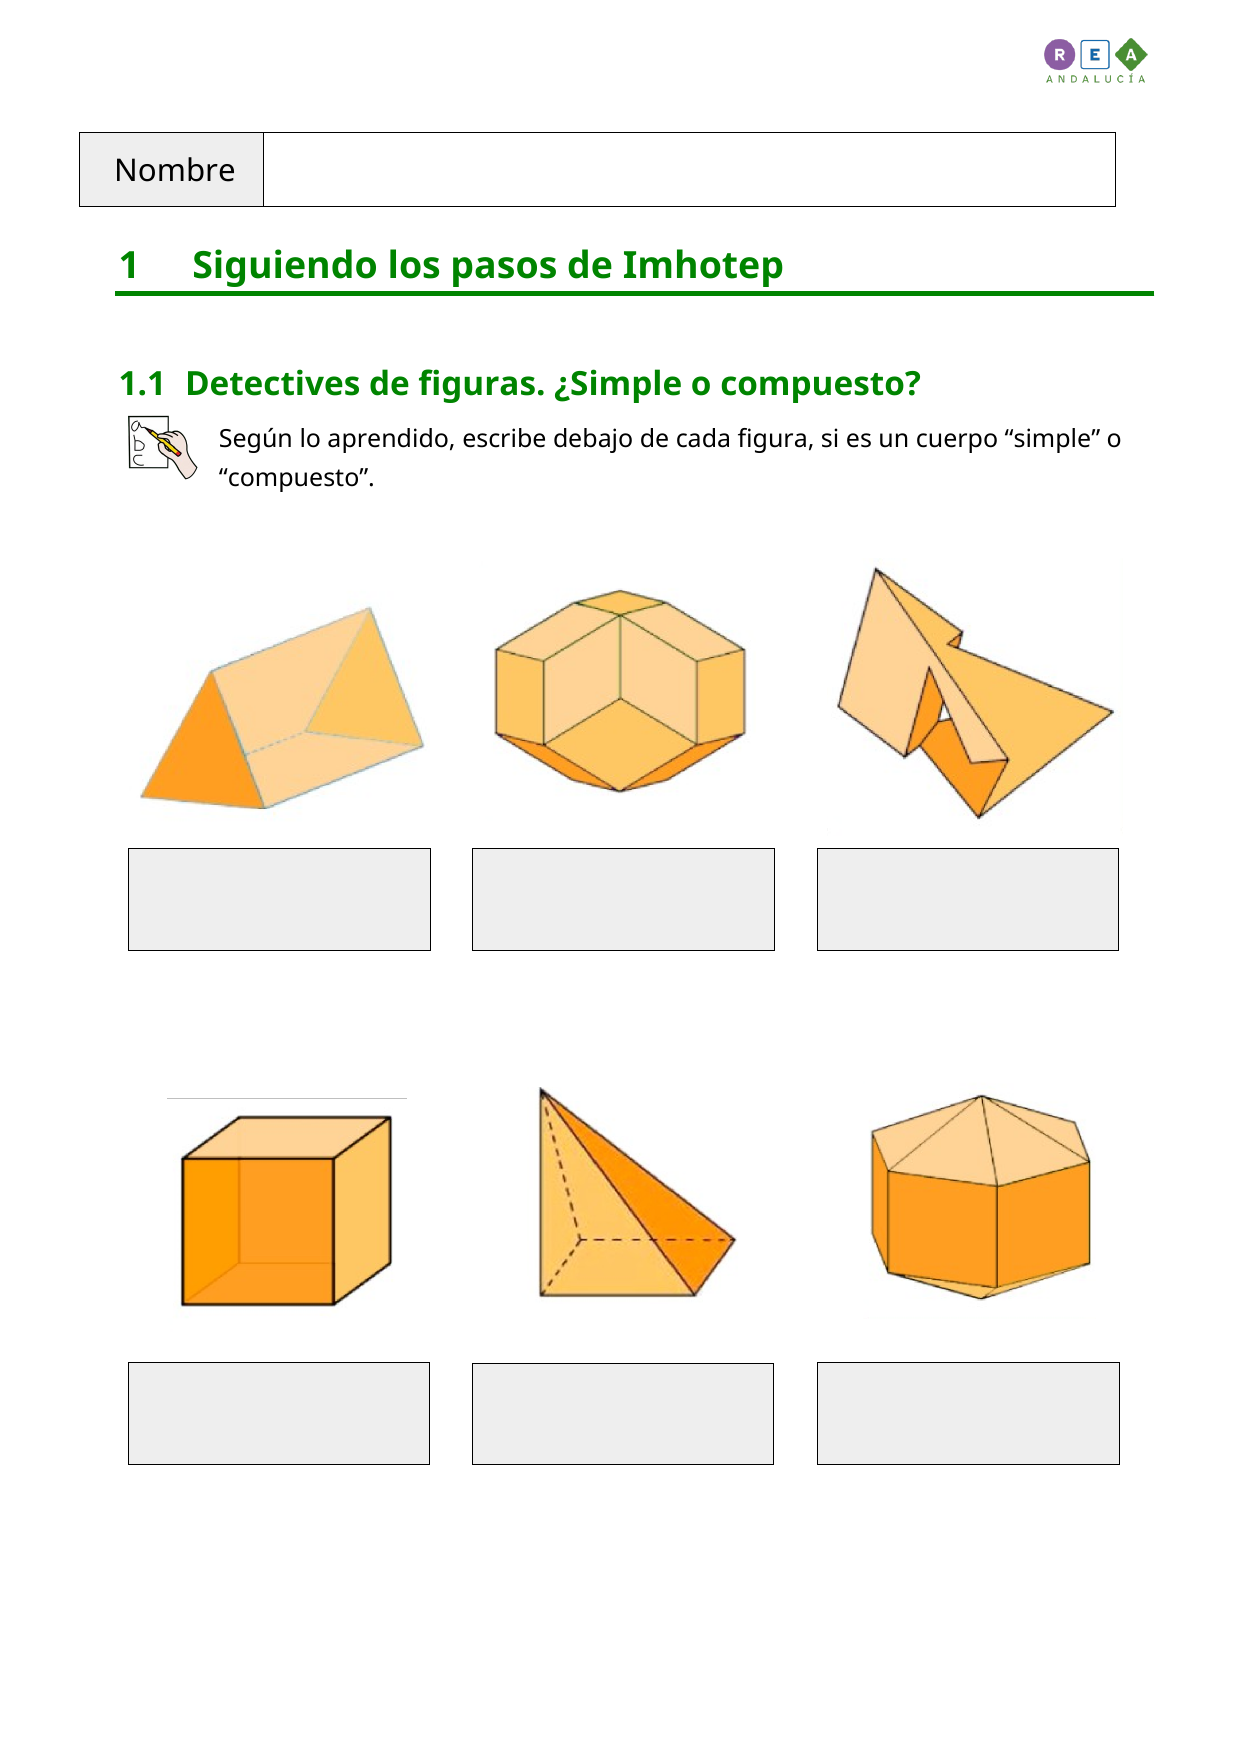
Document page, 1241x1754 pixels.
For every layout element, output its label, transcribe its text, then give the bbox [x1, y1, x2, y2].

picture [128, 583, 430, 848]
picture [119, 405, 206, 491]
picture [166, 1098, 407, 1332]
picture [862, 1076, 1096, 1319]
table_header [264, 133, 1115, 206]
text 1.1 Detectives de figuras. ¿Simple o compuesto? [118, 359, 1152, 405]
picture [1039, 33, 1152, 88]
picture [520, 1086, 745, 1304]
text Según lo aprendido, escribe debajo de cada figura, si es un cuerpo “simple” o “compuesto”. [219, 421, 1152, 494]
table_header Nombre [80, 133, 263, 206]
picture [478, 560, 756, 821]
list Siguiendo los pasos de Imhotep [118, 239, 1152, 290]
picture [826, 557, 1123, 836]
